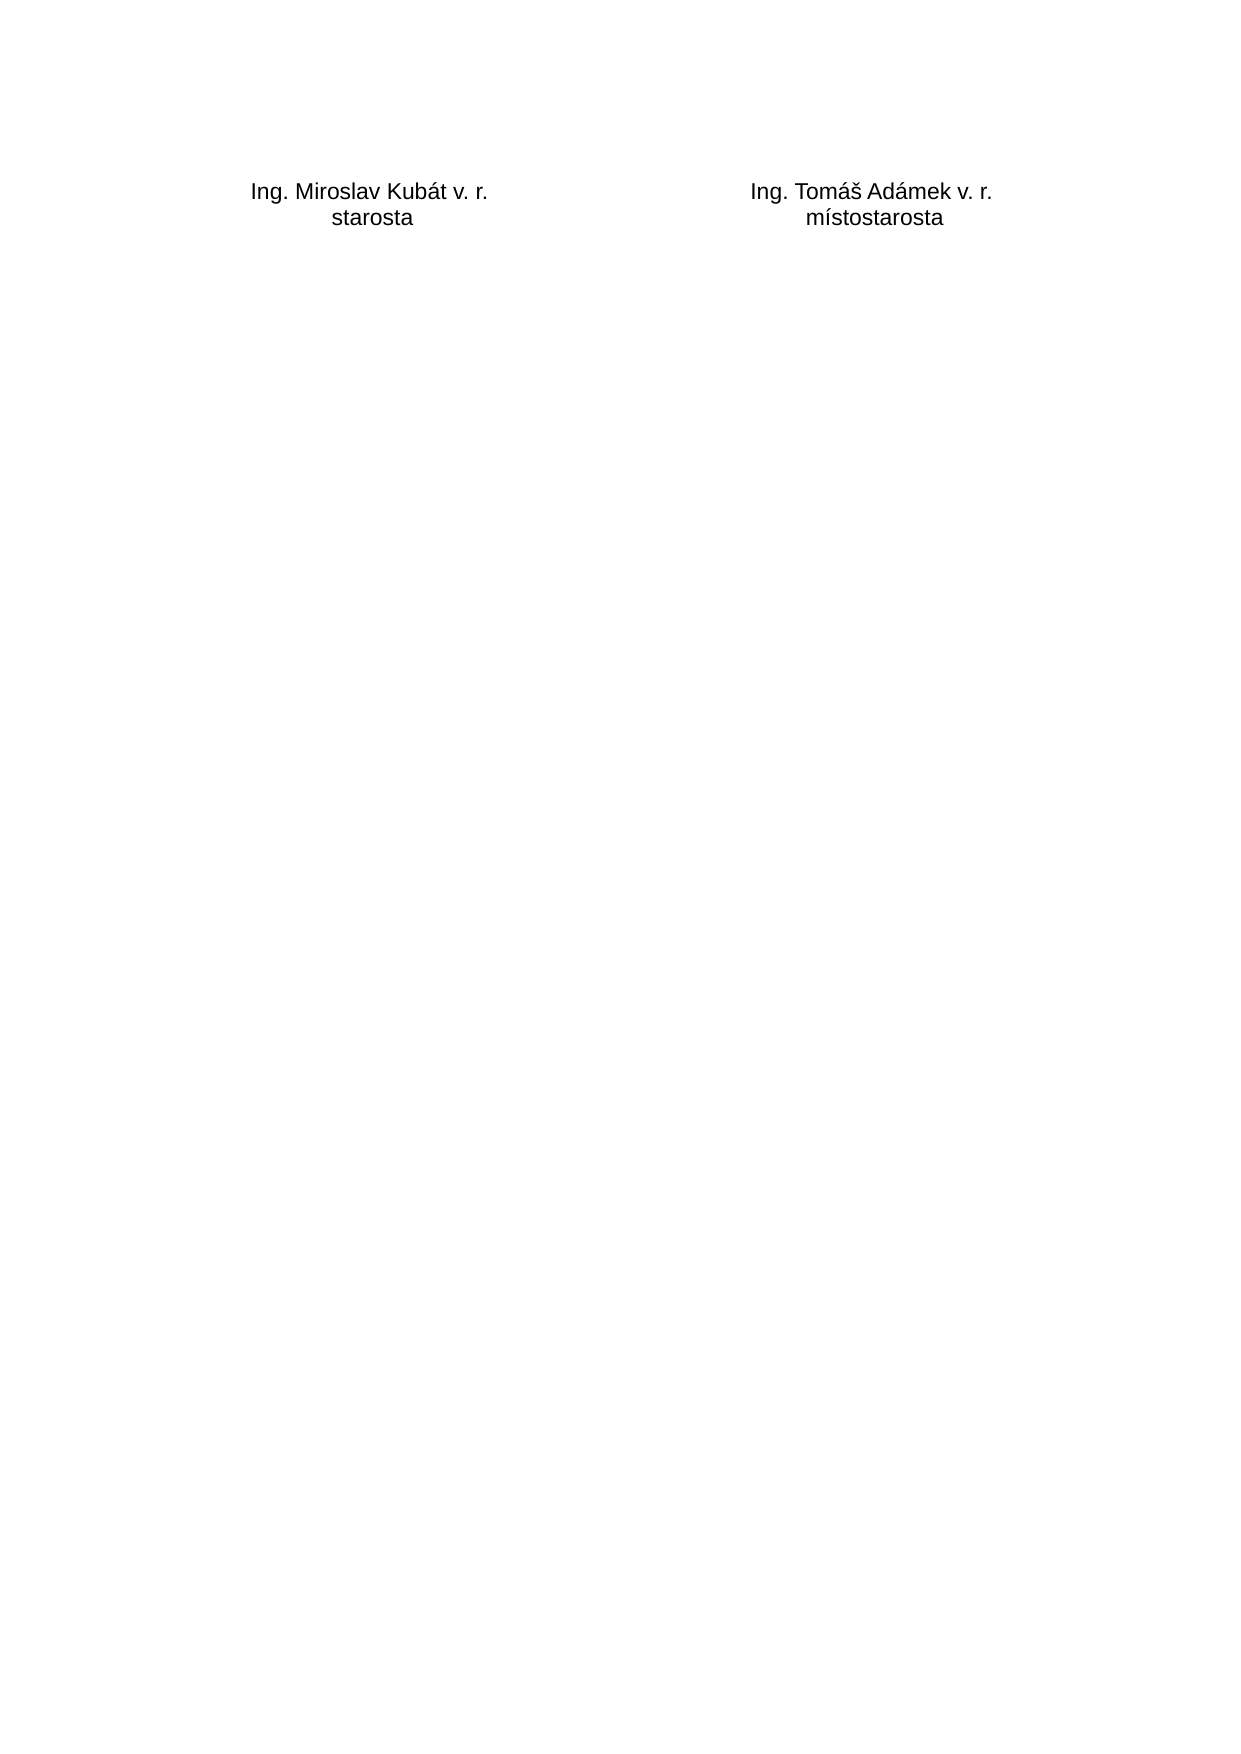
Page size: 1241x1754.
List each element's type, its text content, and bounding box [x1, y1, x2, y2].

table_header Ing. Miroslav Kubát v. r. starosta [118, 118, 620, 236]
table_cell [118, 236, 620, 354]
table_header Ing. Tomáš Adámek v. r. místostarosta [620, 118, 1122, 236]
table_cell [620, 236, 1122, 354]
